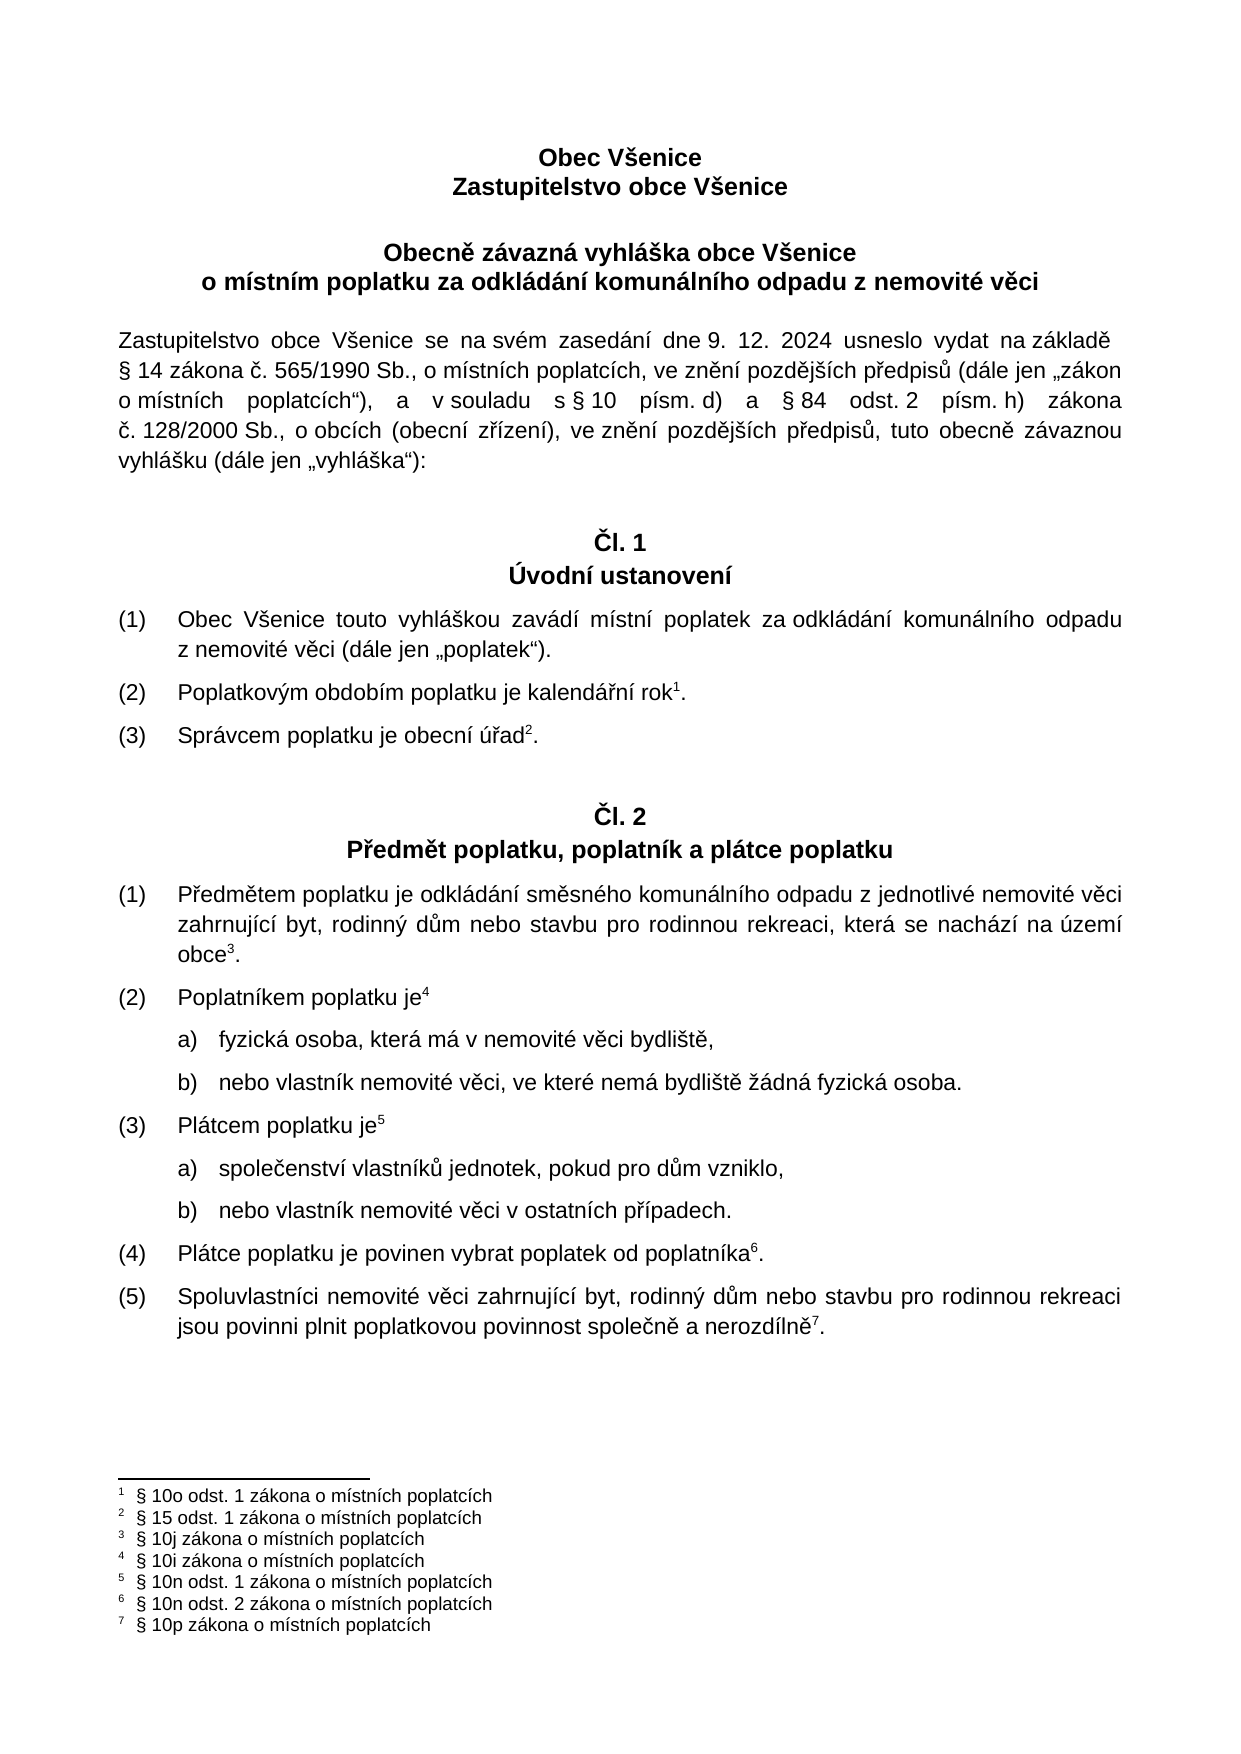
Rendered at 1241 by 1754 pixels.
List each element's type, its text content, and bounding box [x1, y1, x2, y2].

list Plátce poplatku je povinen vybrat poplatek od poplatníka. [118, 1240, 1122, 1266]
list společenství vlastníků jednotek, pokud pro dům vzniklo, [177, 1154, 1122, 1181]
list fyzická osoba, která má v nemovité věci bydliště, [177, 1026, 1122, 1053]
list § 10p zákona o místních poplatcích [118, 1614, 1122, 1636]
list § 10i zákona o místních poplatcích [118, 1549, 1122, 1571]
list Poplatkovým obdobím poplatku je kalendářní rok. [118, 679, 1122, 706]
list § 10n odst. 1 zákona o místních poplatcích [118, 1571, 1122, 1593]
list nebo vlastník nemovité věci, ve které nemá bydliště žádná fyzická osoba. [177, 1069, 1122, 1096]
subtitle Čl. 1 Úvodní ustanovení [118, 528, 1122, 589]
title Obec Všenice Zastupitelstvo obce Všenice [118, 143, 1122, 201]
list nebo vlastník nemovité věci v ostatních případech. [177, 1197, 1122, 1224]
list § 10j zákona o místních poplatcích [118, 1528, 1122, 1549]
subtitle Čl. 2 Předmět poplatku, poplatník a plátce poplatku [118, 802, 1122, 864]
text Zastupitelstvo obce Všenice se na svém zasedání dne 9. 12. 2024 usneslo vydat na základě § 14 zákona č. 565/1990 Sb., o místních poplatcích, ve znění pozdějších předpisů (dále jen „zákon o místních poplatcích“), a v souladu s § 10 písm. d) a § 84 odst. 2 písm. h) zákona č. 128/2000 Sb., o obcích (obecní zřízení), ve znění pozdějších předpisů, tuto obecně závaznou vyhlášku (dále jen „vyhláška“): [118, 327, 1122, 474]
list § 15 odst. 1 zákona o místních poplatcích [118, 1506, 1122, 1528]
list Správcem poplatku je obecní úřad. [118, 722, 1122, 748]
list Obec Všenice touto vyhláškou zavádí místní poplatek za odkládání komunálního odpadu z nemovité věci (dále jen „poplatek“). [118, 606, 1122, 663]
list Plátcem poplatku je [118, 1112, 1122, 1138]
list § 10n odst. 2 zákona o místních poplatcích [118, 1593, 1122, 1614]
list Poplatníkem poplatku je [118, 984, 1122, 1010]
list Předmětem poplatku je odkládání směsného komunálního odpadu z jednotlivé nemovité věci zahrnující byt, rodinný dům nebo stavbu pro rodinnou rekreaci, která se nachází na území obce. [118, 881, 1122, 967]
list Spoluvlastníci nemovité věci zahrnující byt, rodinný dům nebo stavbu pro rodinnou rekreaci jsou povinni plnit poplatkovou povinnost společně a nerozdílně. [118, 1283, 1122, 1339]
subtitle Obecně závazná vyhláška obce Všenice o místním poplatku za odkládání komunálního odpadu z nemovité věci [118, 238, 1122, 295]
list § 10o odst. 1 zákona o místních poplatcích [118, 1485, 1122, 1506]
